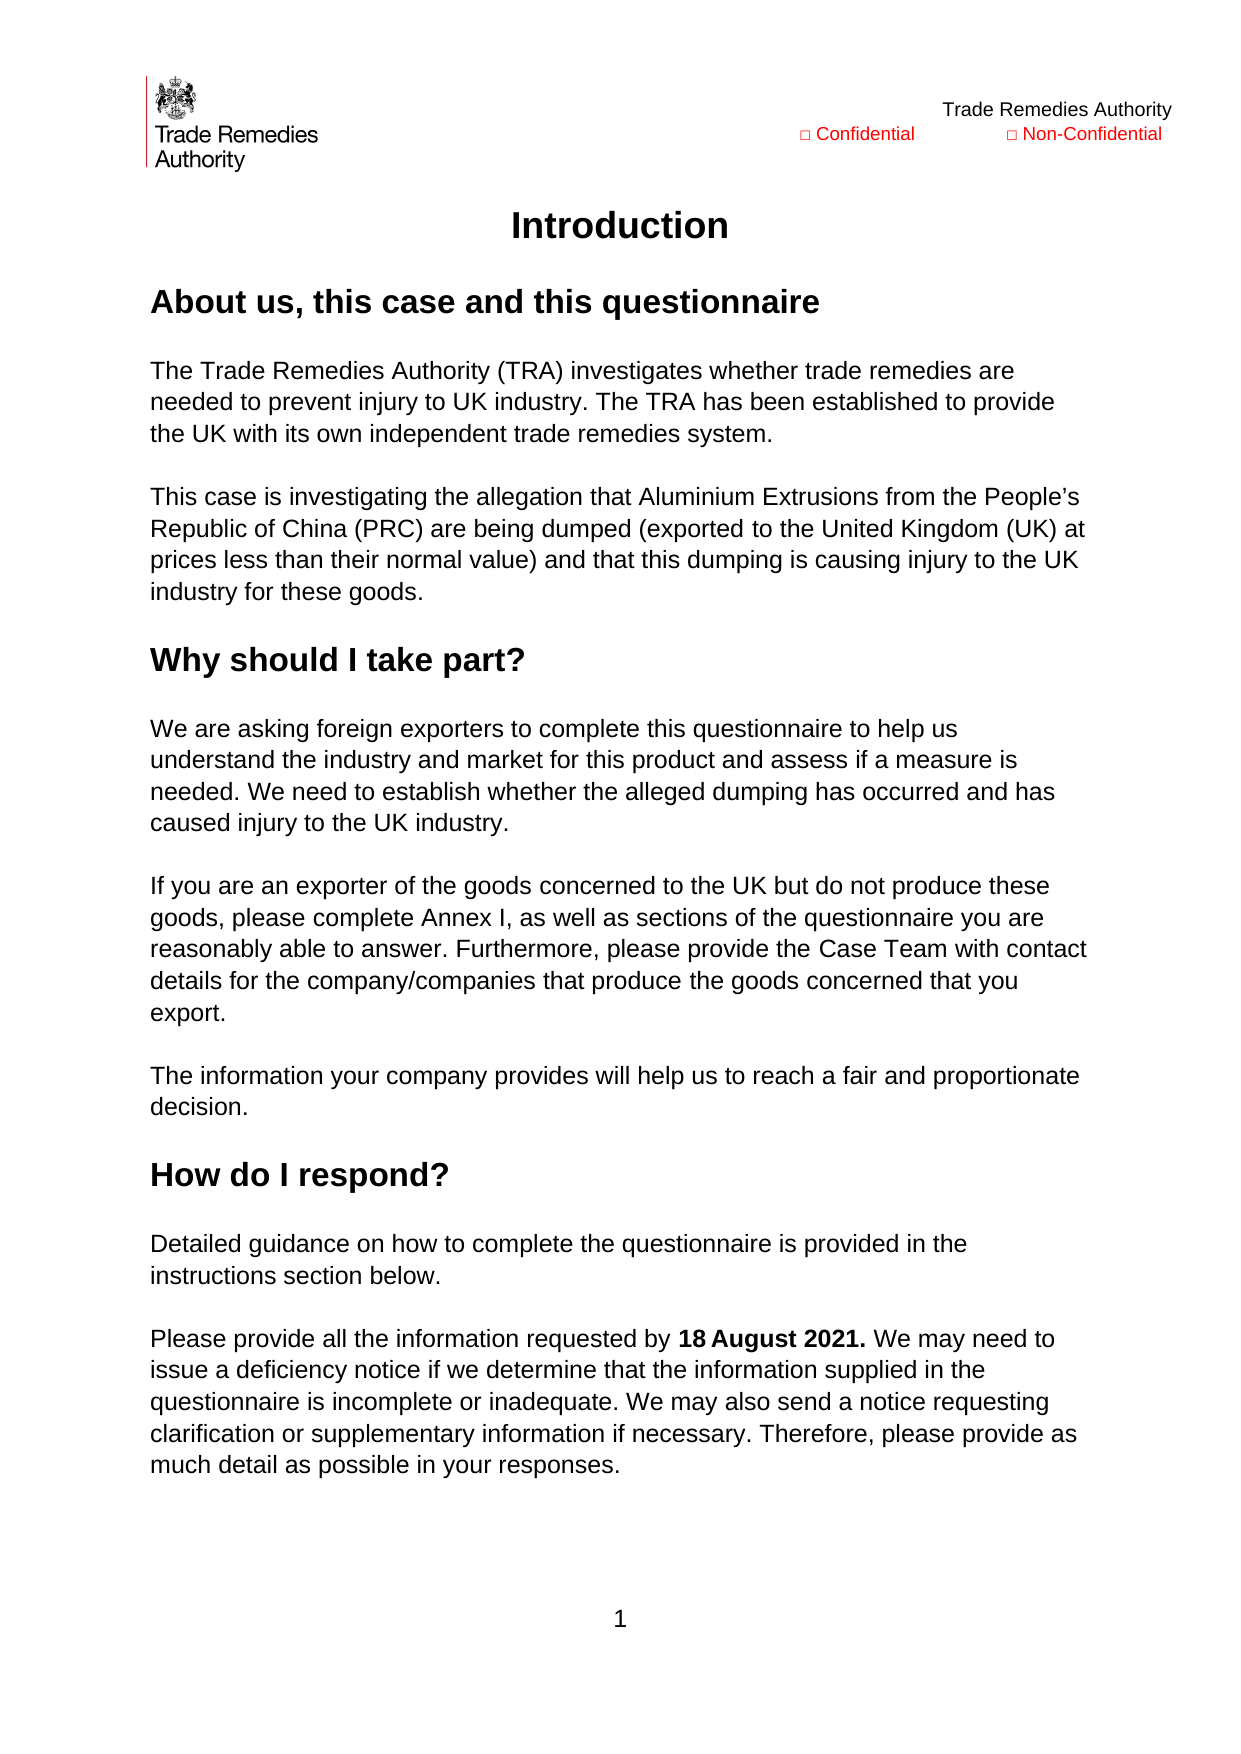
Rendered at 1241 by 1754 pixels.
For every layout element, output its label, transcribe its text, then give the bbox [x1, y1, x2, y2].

subtitle Introduction [150, 203, 1090, 246]
text How do I respond? [150, 1155, 1090, 1194]
text We are asking foreign exporters to complete this questionnaire to help us understand the industry and market for this product and assess if a measure is needed. We need to establish whether the alleged dumping has occurred and has caused injury to the UK industry. [150, 713, 1090, 837]
text Please provide all the information requested by 18 August 2021. We may need to issue a deficiency notice if we determine that the information supplied in the questionnaire is incomplete or inadequate. We may also send a notice requesting clarification or supplementary information if necessary. Therefore, please provide as much detail as possible in your responses. [150, 1324, 1090, 1479]
text The information your company provides will help us to reach a fair and proportionate decision. [150, 1061, 1090, 1121]
text Why should I take part? [150, 640, 1090, 678]
text About us, this case and this questionnaire [150, 282, 1090, 320]
text Detailed guidance on how to complete the questionnaire is provided in the instructions section below. [150, 1229, 1090, 1289]
text If you are an exporter of the goods concerned to the UK but do not produce these goods, please complete Annex I, as well as sections of the questionnaire you are reasonably able to answer. Furthermore, please provide the Case Team with contact details for the company/companies that produce the goods concerned that you export. [150, 871, 1090, 1026]
text This case is investigating the allegation that Aluminium Extrusions from the People’s Republic of China (PRC) are being dumped (exported to the United Kingdom (UK) at prices less than their normal value) and that this dumping is causing injury to the UK industry for these goods. [150, 482, 1090, 605]
text The Trade Remedies Authority (TRA) investigates whether trade remedies are needed to prevent injury to UK industry. The TRA has been established to provide the UK with its own independent trade remedies system. [150, 356, 1090, 448]
